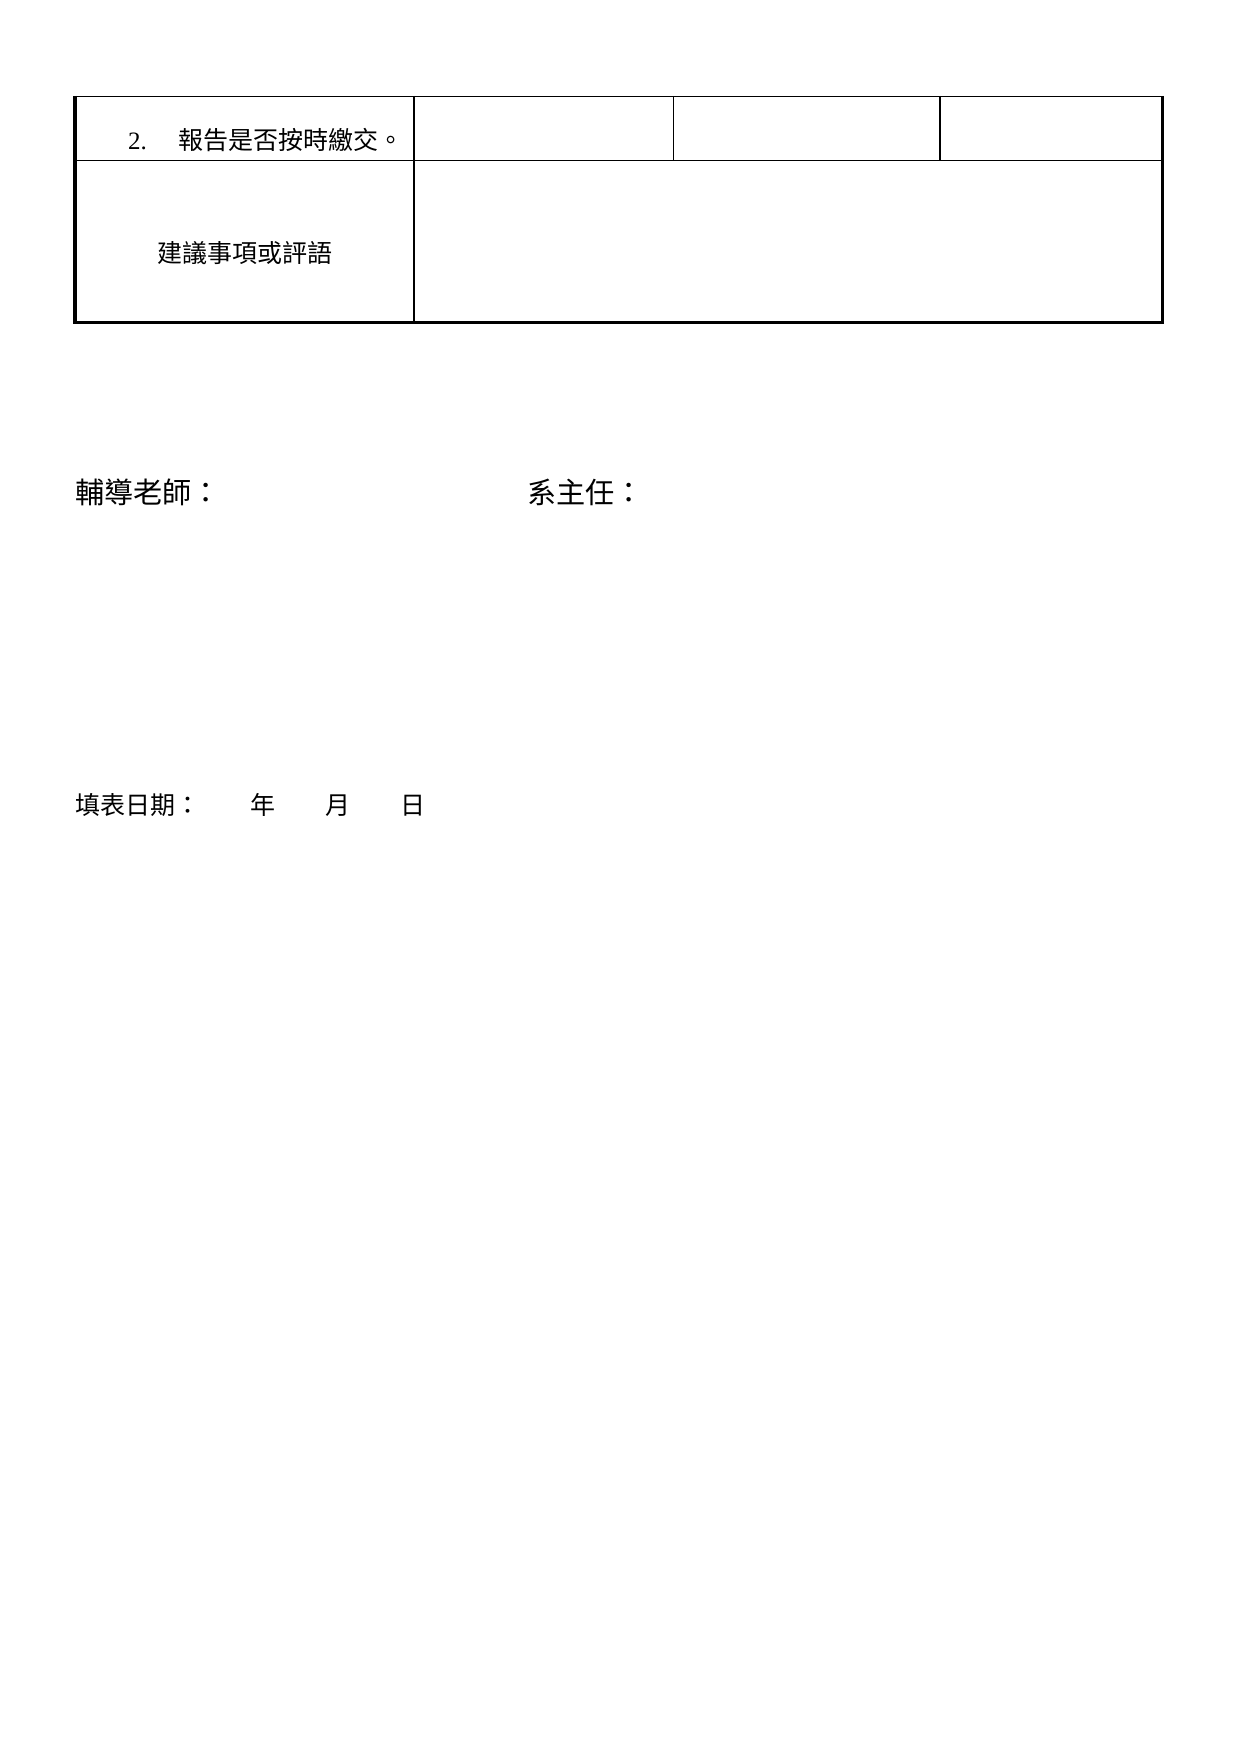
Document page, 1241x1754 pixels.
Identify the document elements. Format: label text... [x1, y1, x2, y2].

table_cell [674, 97, 939, 160]
text 輔導老師： 系主任： [75, 449, 1165, 512]
table_cell 實習期間的紀錄及報告 派任是否按時完成。 報告是否按時繳交。 [77, 97, 413, 160]
table_cell 建議事項或評語 [77, 161, 413, 321]
text 填表日期： 年 月 日 [75, 762, 1165, 824]
table_cell [415, 161, 1161, 321]
table_cell [415, 97, 673, 160]
table_cell [941, 97, 1161, 160]
